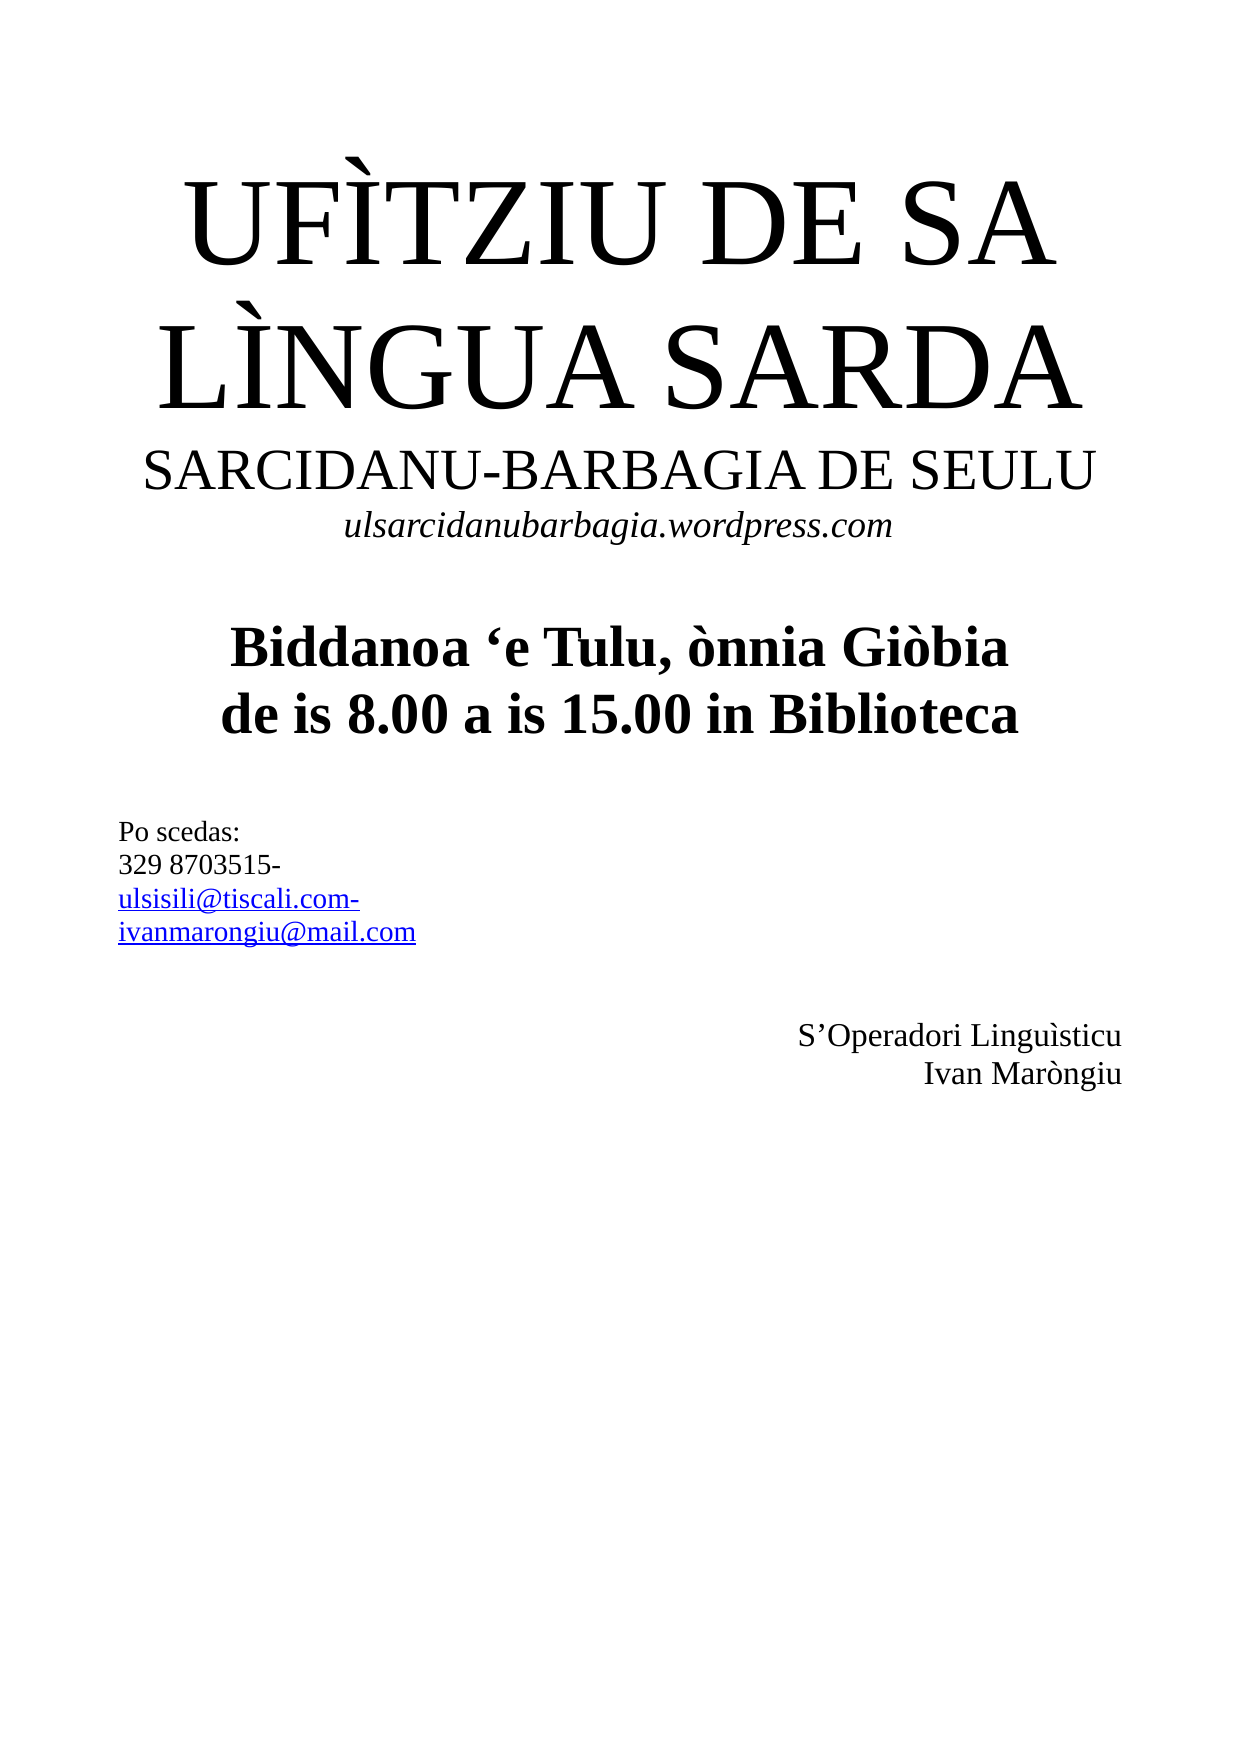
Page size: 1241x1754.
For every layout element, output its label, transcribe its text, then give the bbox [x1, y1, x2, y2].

text 329 8703515- [118, 847, 1122, 881]
text Ivan Maròngiu [118, 1053, 1122, 1092]
text UFÌTZIU DE SA LÌNGUA SARDA [118, 148, 1122, 435]
text SARCIDANU-BARBAGIA DE SEULU [118, 435, 1122, 502]
text ivanmarongiu@mail.com [118, 914, 1122, 948]
text Po scedas: [118, 814, 1122, 847]
text ulsarcidanubarbagia.wordpress.com [118, 502, 1122, 545]
text de is 8.00 a is 15.00 in Biblioteca [118, 679, 1122, 747]
text S’Operadori Linguìsticu [118, 1015, 1122, 1053]
text ulsisili@tiscali.com- [118, 881, 1122, 914]
text Biddanoa ‘e Tulu, ònnia Giòbia [118, 612, 1122, 679]
